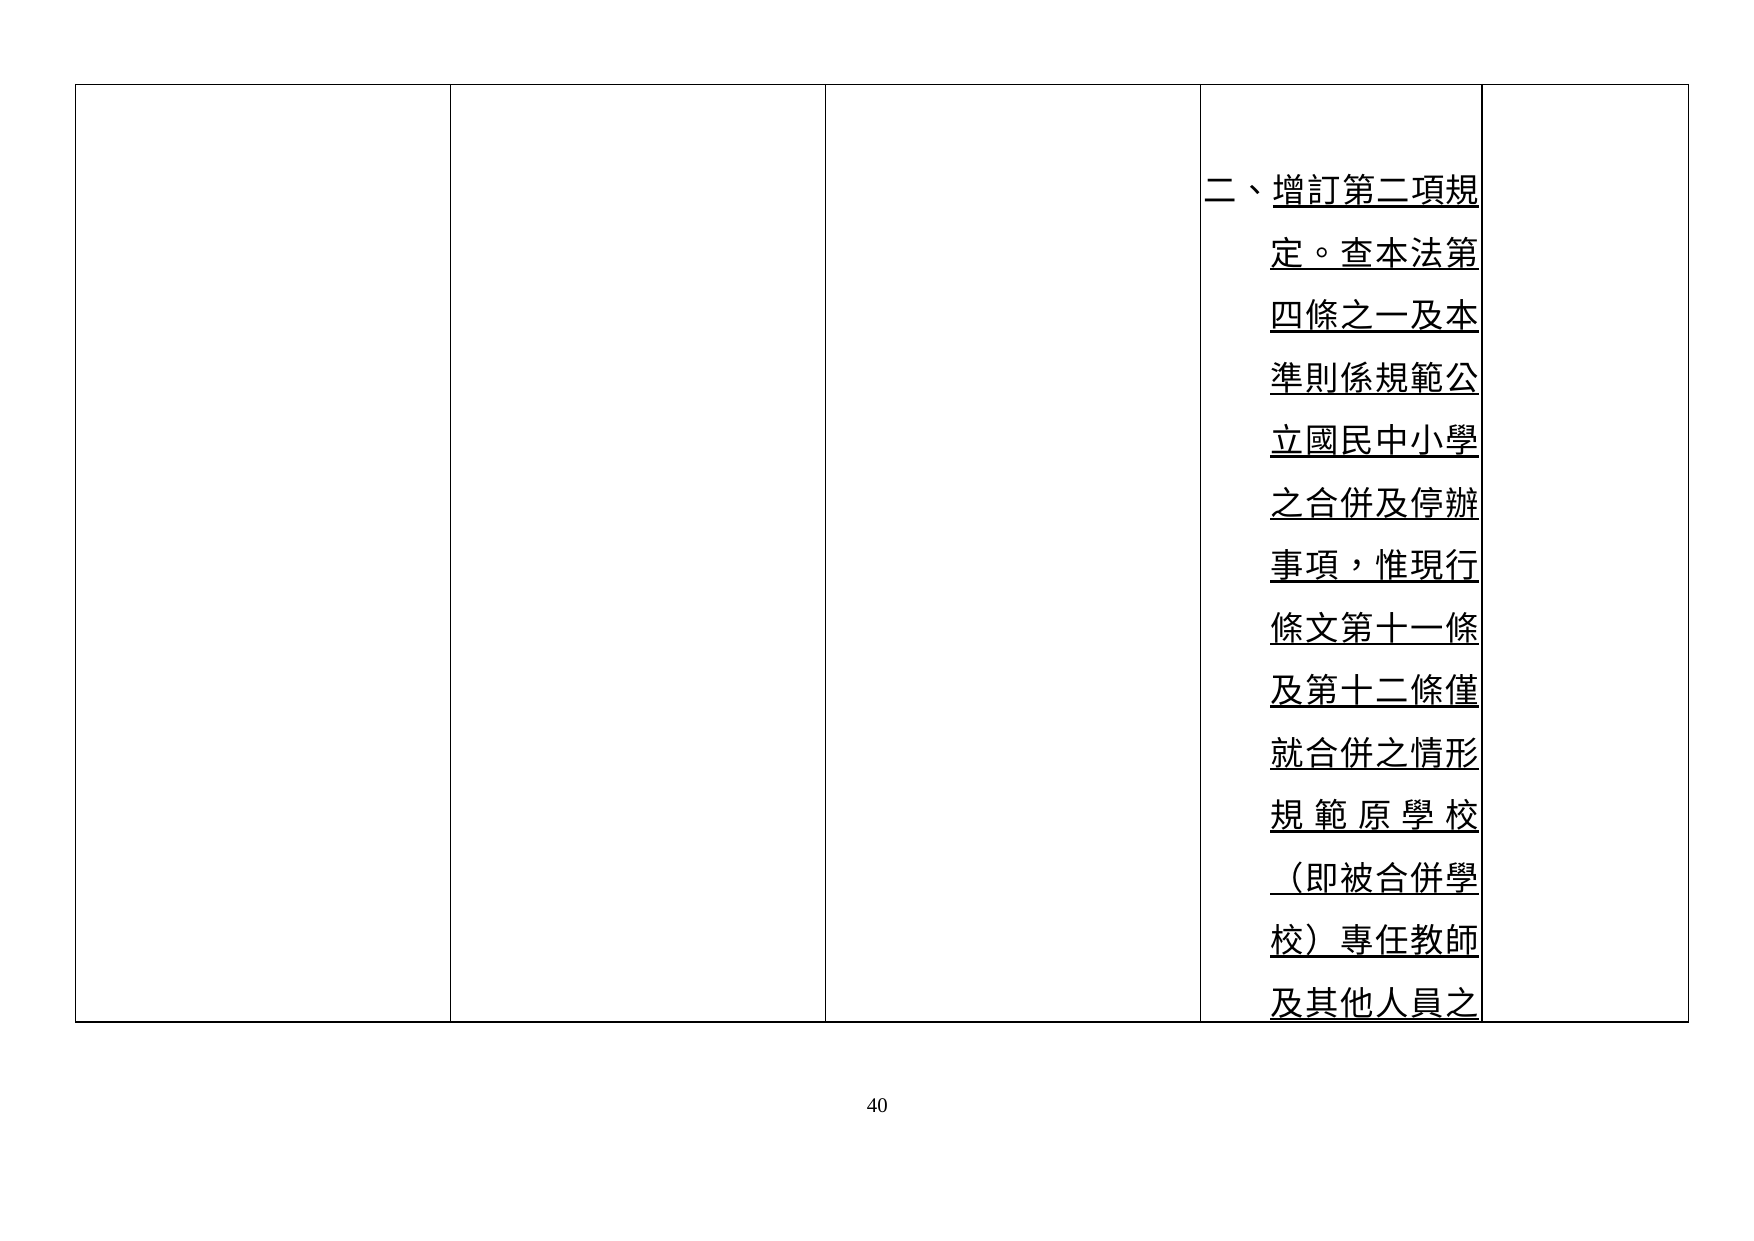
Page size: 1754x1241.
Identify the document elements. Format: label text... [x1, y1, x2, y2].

table_cell [826, 85, 1200, 1021]
table_cell 二、增訂第二項規定。查本法第四條之一及本準則係規範公立國民中小學之合併及停辦事項，惟現行條文第十一條及第十二條僅就合併之情形規範原學校（即被合併學校）專任教師及其他人員之 [1201, 85, 1481, 1021]
table_cell [76, 85, 450, 1021]
table_cell [1483, 85, 1688, 1021]
table_cell [451, 85, 825, 1021]
